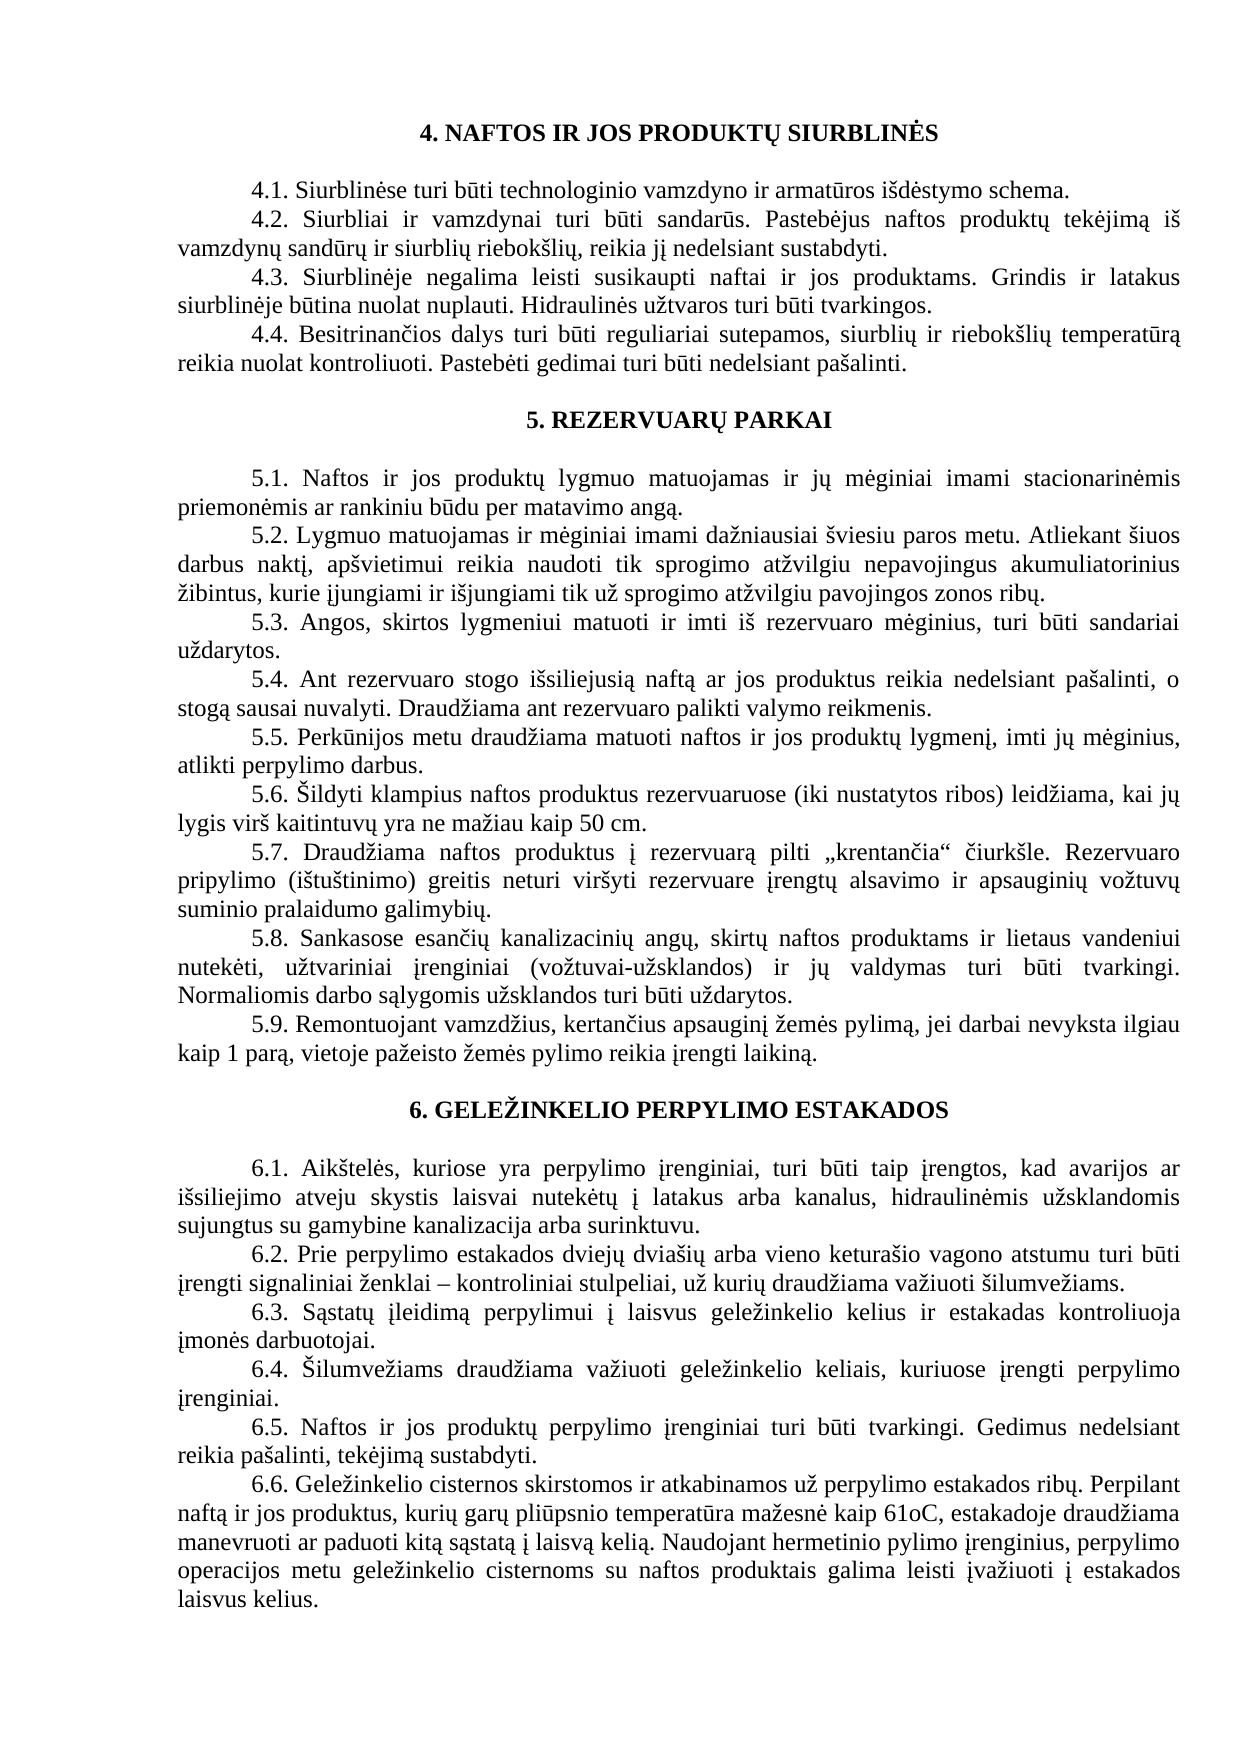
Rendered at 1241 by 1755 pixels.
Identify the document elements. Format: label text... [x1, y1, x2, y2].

text 6.6. Geležinkelio cisternos skirstomos ir atkabinamos už perpylimo estakados ribų. Perpilant naftą ir jos produktus, kurių garų pliūpsnio temperatūra mažesnė kaip 61oC, estakadoje draudžiama manevruoti ar paduoti kitą sąstatą į laisvą kelią. Naudojant hermetinio pylimo įrenginius, perpylimo operacijos metu geležinkelio cisternoms su naftos produktais galima leisti įvažiuoti į estakados laisvus kelius. [177, 1469, 1181, 1613]
text 5.6. Šildyti klampius naftos produktus rezervuaruose (iki nustatytos ribos) leidžiama, kai jų lygis virš kaitintuvų yra ne mažiau kaip 50 cm. [177, 779, 1181, 837]
text 6.2. Prie perpylimo estakados dviejų dviašių arba vieno keturašio vagono atstumu turi būti įrengti signaliniai ženklai – kontroliniai stulpeliai, už kurių draudžiama važiuoti šilumvežiams. [177, 1239, 1181, 1297]
text 5.8. Sankasose esančių kanalizacinių angų, skirtų naftos produktams ir lietaus vandeniui nutekėti, užtvariniai įrenginiai (vožtuvai-užsklandos) ir jų valdymas turi būti tvarkingi. Normaliomis darbo sąlygomis užsklandos turi būti uždarytos. [177, 923, 1181, 1009]
text 5.5. Perkūnijos metu draudžiama matuoti naftos ir jos produktų lygmenį, imti jų mėginius, atlikti perpylimo darbus. [177, 722, 1181, 779]
text 4.1. Siurblinėse turi būti technologinio vamzdyno ir armatūros išdėstymo schema. [177, 176, 1181, 204]
text 5. REZERVUARŲ PARKAI [177, 406, 1181, 434]
text 4.2. Siurbliai ir vamzdynai turi būti sandarūs. Pastebėjus naftos produktų tekėjimą iš vamzdynų sandūrų ir siurblių riebokšlių, reikia jį nedelsiant sustabdyti. [177, 204, 1181, 262]
text 6.4. Šilumvežiams draudžiama važiuoti geležinkelio keliais, kuriuose įrengti perpylimo įrenginiai. [177, 1354, 1181, 1412]
text 5.9. Remontuojant vamzdžius, kertančius apsauginį žemės pylimą, jei darbai nevyksta ilgiau kaip 1 parą, vietoje pažeisto žemės pylimo reikia įrengti laikiną. [177, 1009, 1181, 1067]
text 6.3. Sąstatų įleidimą perpylimui į laisvus geležinkelio kelius ir estakadas kontroliuoja įmonės darbuotojai. [177, 1297, 1181, 1354]
text 6. GELEŽINKELIO PERPYLIMO ESTAKADOS [177, 1096, 1181, 1124]
text 5.4. Ant rezervuaro stogo išsiliejusią naftą ar jos produktus reikia nedelsiant pašalinti, o stogą sausai nuvalyti. Draudžiama ant rezervuaro palikti valymo reikmenis. [177, 664, 1181, 722]
text 5.2. Lygmuo matuojamas ir mėginiai imami dažniausiai šviesiu paros metu. Atliekant šiuos darbus naktį, apšvietimui reikia naudoti tik sprogimo atžvilgiu nepavojingus akumuliatorinius žibintus, kurie įjungiami ir išjungiami tik už sprogimo atžvilgiu pavojingos zonos ribų. [177, 521, 1181, 607]
text 5.3. Angos, skirtos lygmeniui matuoti ir imti iš rezervuaro mėginius, turi būti sandariai uždarytos. [177, 607, 1181, 664]
text 6.1. Aikštelės, kuriose yra perpylimo įrenginiai, turi būti taip įrengtos, kad avarijos ar išsiliejimo atveju skystis laisvai nutekėtų į latakus arba kanalus, hidraulinėmis užsklandomis sujungtus su gamybine kanalizacija arba surinktuvu. [177, 1153, 1181, 1239]
text 5.7. Draudžiama naftos produktus į rezervuarą pilti „krentančia“ čiurkšle. Rezervuaro pripylimo (ištuštinimo) greitis neturi viršyti rezervuare įrengtų alsavimo ir apsauginių vožtuvų suminio pralaidumo galimybių. [177, 837, 1181, 923]
text 4.4. Besitrinančios dalys turi būti reguliariai sutepamos, siurblių ir riebokšlių temperatūrą reikia nuolat kontroliuoti. Pastebėti gedimai turi būti nedelsiant pašalinti. [177, 319, 1181, 377]
text 5.1. Naftos ir jos produktų lygmuo matuojamas ir jų mėginiai imami stacionarinėmis priemonėmis ar rankiniu būdu per matavimo angą. [177, 463, 1181, 521]
text 6.5. Naftos ir jos produktų perpylimo įrenginiai turi būti tvarkingi. Gedimus nedelsiant reikia pašalinti, tekėjimą sustabdyti. [177, 1412, 1181, 1469]
text 4. NAFTOS IR JOS PRODUKTŲ SIURBLINĖS [177, 118, 1181, 147]
text 4.3. Siurblinėje negalima leisti susikaupti naftai ir jos produktams. Grindis ir latakus siurblinėje būtina nuolat nuplauti. Hidraulinės užtvaros turi būti tvarkingos. [177, 262, 1181, 319]
